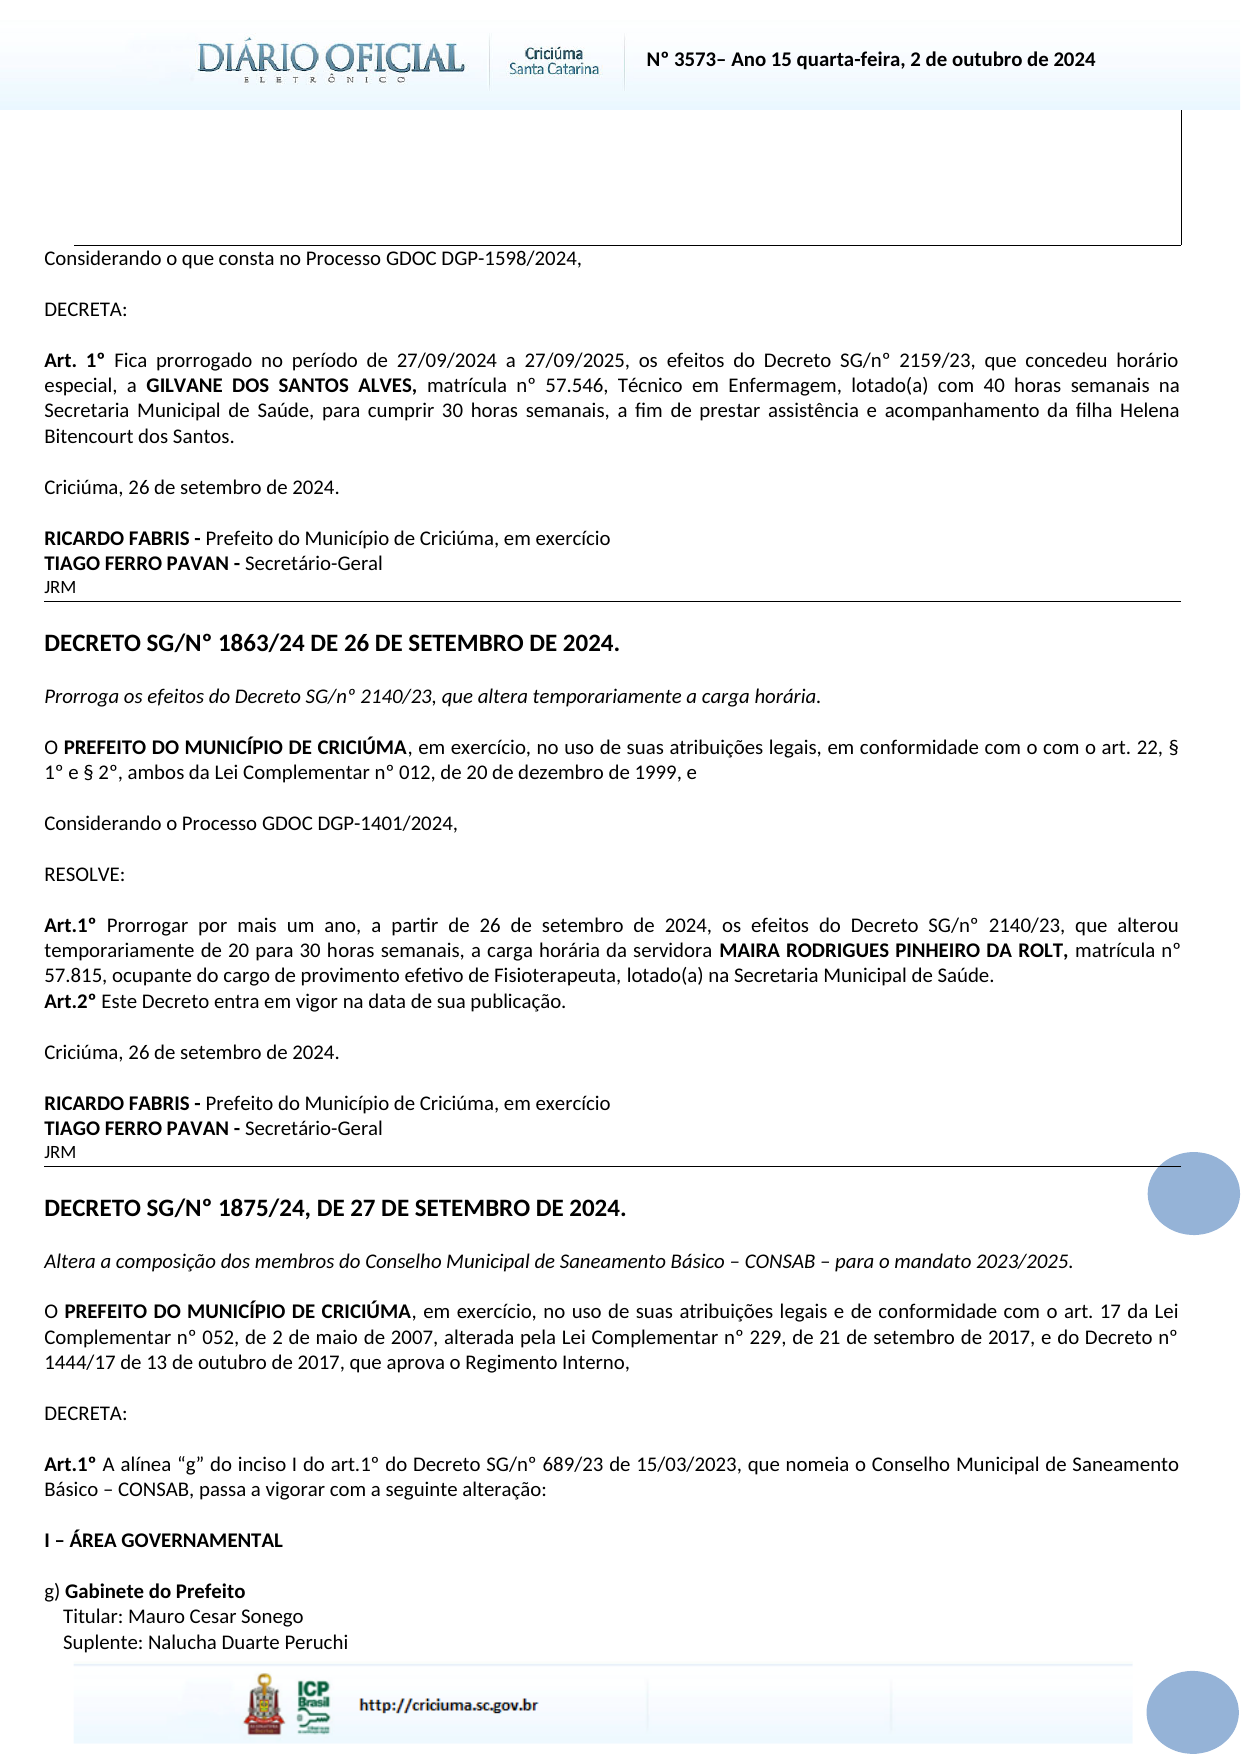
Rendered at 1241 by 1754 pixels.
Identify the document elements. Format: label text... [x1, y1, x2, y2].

text DECRETA: [44, 1400, 1181, 1426]
text RICARDO FABRIS - Prefeito do Município de Criciúma, em exercício [44, 525, 1181, 550]
text TIAGO FERRO PAVAN - Secretário-Geral [44, 550, 1181, 576]
text Art.1º Prorrogar por mais um ano, a partir de 26 de setembro de 2024, os efeitos do Decreto SG/nº 2140/23, que alterou temporariamente de 20 para 30 horas semanais, a carga horária da servidora MAIRA RODRIGUES PINHEIRO DA ROLT, matrícula nº 57.815, ocupante do cargo de provimento efetivo de Fisioterapeuta, lotado(a) na Secretaria Municipal de Saúde. [44, 912, 1181, 988]
text Considerando o Processo GDOC DGP-1401/2024, [44, 810, 1181, 836]
text DECRETO SG/Nº 1863/24 DE 26 DE SETEMBRO DE 2024. [44, 627, 1181, 658]
text RESOLVE: [44, 861, 1181, 886]
text Prorroga os efeitos do Decreto SG/nº 2140/23, que altera temporariamente a carga horária. [44, 683, 1181, 708]
text g) Gabinete do Prefeito [44, 1578, 1181, 1604]
text JRM [44, 1141, 1181, 1166]
text Art.2º Este Decreto entra em vigor na data de sua publicação. [44, 988, 1181, 1013]
text DECRETA: [44, 296, 1181, 321]
text Altera a composição dos membros do Conselho Municipal de Saneamento Básico – CONSAB – para o mandato 2023/2025. [44, 1248, 1181, 1273]
text I – ÁREA GOVERNAMENTAL [44, 1527, 1181, 1553]
text DECRETO SG/Nº 1875/24, DE 27 DE SETEMBRO DE 2024. [44, 1192, 1159, 1222]
text Criciúma, 26 de setembro de 2024. [44, 474, 1181, 499]
text O PREFEITO DO MUNICÍPIO DE CRICIÚMA, em exercício, no uso de suas atribuições legais, em conformidade com o com o art. 22, § 1º e § 2º, ambos da Lei Complementar nº 012, de 20 de dezembro de 1999, e [44, 734, 1181, 785]
text RICARDO FABRIS - Prefeito do Município de Criciúma, em exercício [44, 1090, 1181, 1115]
text O PREFEITO DO MUNICÍPIO DE CRICIÚMA, em exercício, no uso de suas atribuições legais e de conformidade com o art. 17 da Lei Complementar nº 052, de 2 de maio de 2007, alterada pela Lei Complementar nº 229, de 21 de setembro de 2017, e do Decreto nº 1444/17 de 13 de outubro de 2017, que aprova o Regimento Interno, [44, 1299, 1181, 1375]
text Suplente: Nalucha Duarte Peruchi [44, 1629, 1181, 1654]
text TIAGO FERRO PAVAN - Secretário-Geral [44, 1115, 1181, 1141]
text Art.1º A alínea “g” do inciso I do art.1º do Decreto SG/nº 689/23 de 15/03/2023, que nomeia o Conselho Municipal de Saneamento Básico – CONSAB, passa a vigorar com a seguinte alteração: [44, 1451, 1181, 1502]
text Art. 1º Fica prorrogado no período de 27/09/2024 a 27/09/2025, os efeitos do Decreto SG/nº 2159/23, que concedeu horário especial, a GILVANE DOS SANTOS ALVES, matrícula nº 57.546, Técnico em Enfermagem, lotado(a) com 40 horas semanais na Secretaria Municipal de Saúde, para cumprir 30 horas semanais, a fim de prestar assistência e acompanhamento da filha Helena Bitencourt dos Santos. [44, 347, 1181, 448]
text JRM [44, 576, 1181, 601]
text Titular: Mauro Cesar Sonego [44, 1604, 1181, 1629]
text Criciúma, 26 de setembro de 2024. [44, 1039, 1181, 1064]
text Considerando o que consta no Processo GDOC DGP-1598/2024, [44, 245, 1181, 271]
